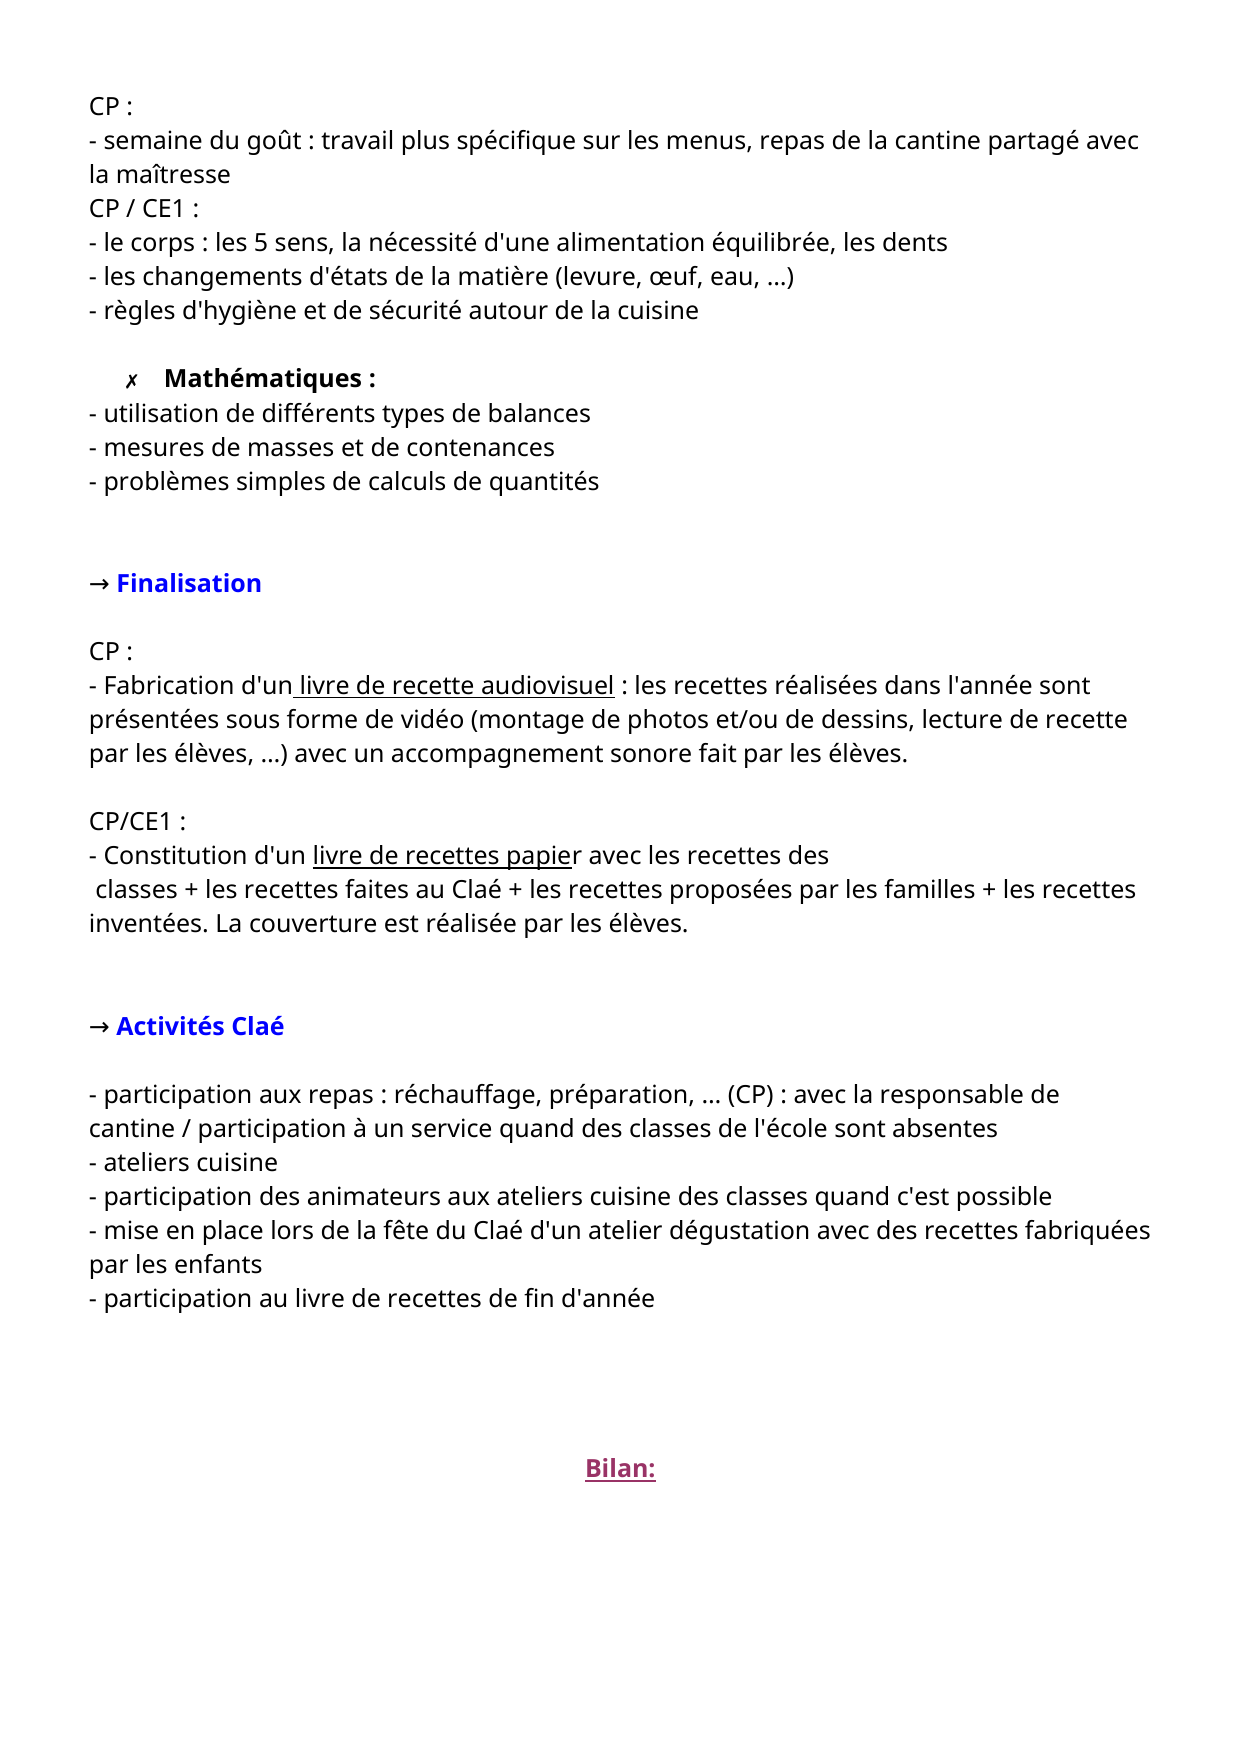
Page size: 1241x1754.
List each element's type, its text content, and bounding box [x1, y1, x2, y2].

text CP : [89, 634, 1152, 668]
text - mise en place lors de la fête du Claé d'un atelier dégustation avec des recettes fabriquées par les enfants [89, 1213, 1152, 1281]
text - participation aux repas : réchauffage, préparation, … (CP) : avec la responsable de cantine / participation à un service quand des classes de l'école sont absentes [89, 1076, 1152, 1144]
text - Constitution d'un livre de recettes papier avec les recettes des [89, 838, 1152, 872]
text - le corps : les 5 sens, la nécessité d'une alimentation équilibrée, les dents [89, 225, 1152, 259]
text - les changements d'états de la matière (levure, œuf, eau, …) [89, 259, 1152, 293]
text - semaine du goût : travail plus spécifique sur les menus, repas de la cantine partagé avec la maîtresse [89, 123, 1152, 191]
text → Finalisation [89, 566, 1152, 599]
list Mathématiques : [126, 361, 1152, 395]
text - problèmes simples de calculs de quantités [89, 463, 1152, 497]
text classes + les recettes faites au Claé + les recettes proposées par les familles + les recettes inventées. La couverture est réalisée par les élèves. [89, 872, 1152, 940]
text - utilisation de différents types de balances [89, 395, 1152, 429]
text CP / CE1 : [89, 191, 1152, 225]
text Bilan: [89, 1451, 1152, 1485]
text - mesures de masses et de contenances [89, 429, 1152, 463]
text CP : [89, 89, 1152, 123]
text CP/CE1 : [89, 804, 1152, 838]
text - règles d'hygiène et de sécurité autour de la cuisine [89, 293, 1152, 327]
text - participation des animateurs aux ateliers cuisine des classes quand c'est possible [89, 1179, 1152, 1213]
text - ateliers cuisine [89, 1144, 1152, 1179]
text → Activités Claé [89, 1008, 1152, 1042]
text - participation au livre de recettes de fin d'année [89, 1281, 1152, 1315]
text - Fabrication d'un livre de recette audiovisuel : les recettes réalisées dans l'année sont présentées sous forme de vidéo (montage de photos et/ou de dessins, lecture de recette par les élèves, …) avec un accompagnement sonore fait par les élèves. [89, 668, 1152, 770]
